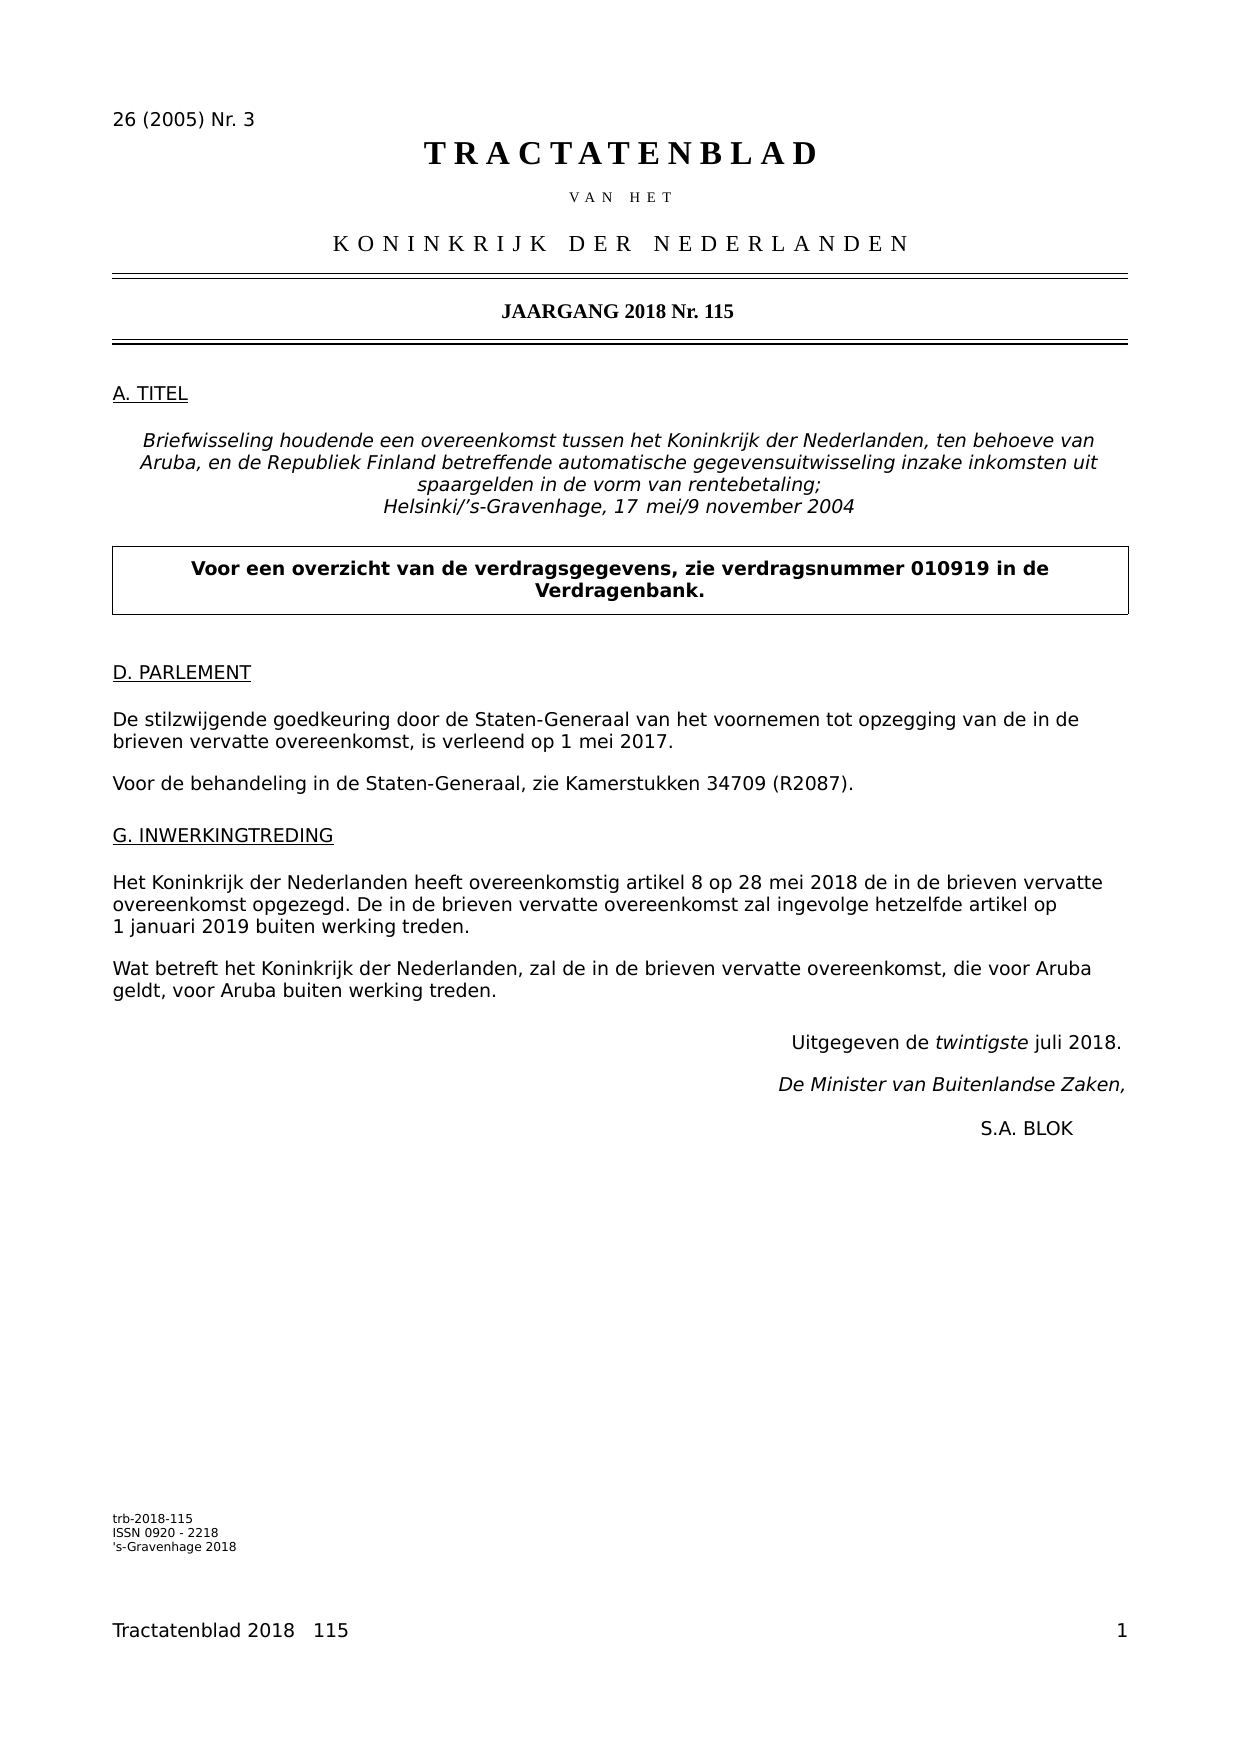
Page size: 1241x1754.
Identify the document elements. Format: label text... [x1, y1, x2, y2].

text Helsinki/’s-Gravenhage, 17 mei/9 november 2004 [112, 496, 1128, 518]
text ISSN 0920 - 2218 [112, 1526, 346, 1540]
text JAARGANG 2018 Nr. 115 [112, 299, 1128, 323]
text TRACTATENBLAD [112, 133, 1128, 172]
text 's-Gravenhage 2018 [112, 1540, 346, 1554]
subtitle A. TITEL [112, 383, 1128, 405]
text trb-2018-115 [112, 1512, 346, 1526]
text VAN HET [112, 189, 1128, 206]
text KONINKRIJK DER NEDERLANDEN [112, 229, 1128, 256]
subtitle G. INWERKINGTREDING [112, 825, 1128, 847]
subtitle D. PARLEMENT [112, 662, 1128, 684]
text De stilzwijgende goedkeuring door de Staten-Generaal van het voornemen tot opzegging van de in de brieven vervatte overeenkomst, is verleend op 1 mei 2017. [112, 709, 1128, 753]
text Wat betreft het Koninkrijk der Nederlanden, zal de in de brieven vervatte overeenkomst, die voor Aruba geldt, voor Aruba buiten werking treden. [112, 958, 1128, 1002]
text Het Koninkrijk der Nederlanden heeft overeenkomstig artikel 8 op 28 mei 2018 de in de brieven vervatte overeenkomst opgezegd. De in de brieven vervatte overeenkomst zal ingevolge hetzelfde artikel op 1 januari 2019 buiten werking treden. [112, 872, 1128, 938]
text 26 (2005) Nr. 3 [112, 109, 1128, 131]
text Uitgegeven de twintigste juli 2018. [112, 1032, 1128, 1054]
text De Minister van Buitenlandse Zaken, S.A. BLOK [112, 1074, 1128, 1140]
text Voor de behandeling in de Staten-Generaal, zie Kamerstukken 34709 (R2087). [112, 773, 1128, 795]
text Briefwisseling houdende een overeenkomst tussen het Koninkrijk der Nederlanden, ten behoeve van Aruba, en de Republiek Finland betreffende automatische gegevensuitwisseling inzake inkomsten uit spaargelden in de vorm van rentebetaling; [112, 430, 1128, 496]
